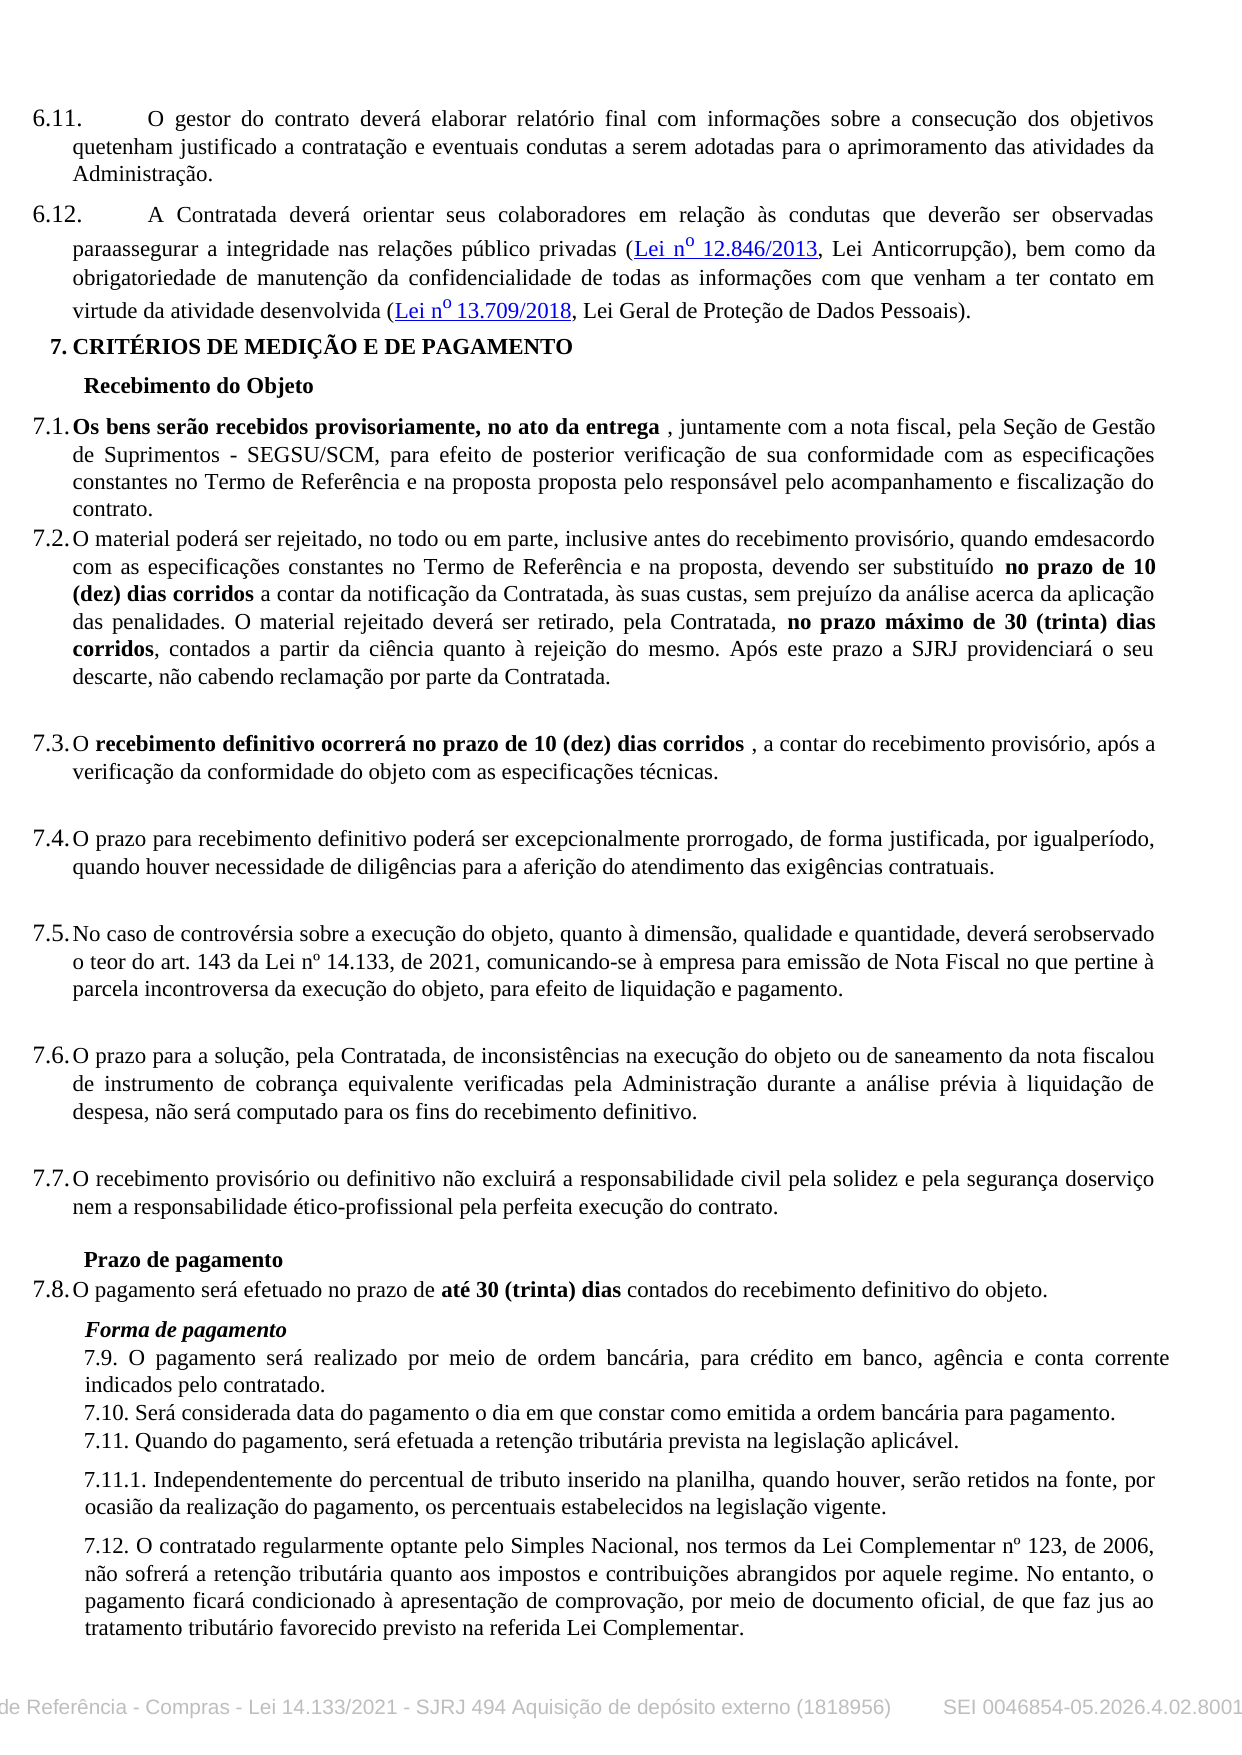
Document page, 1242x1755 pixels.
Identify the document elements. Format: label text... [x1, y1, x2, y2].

text 7.12. O contratado regularmente optante pelo Simples Nacional, nos termos da Lei Complementar nº 123, de 2006, não sofrerá a retenção tributária quanto aos impostos e contribuições abrangidos por aquele regime. No entanto, o pagamento ficará condicionado à apresentação de comprovação, por meio de documento oficial, de que faz jus ao tratamento tributário favorecido previsto na referida Lei Complementar. [83, 1532, 1156, 1641]
text Recebimento do Objeto [83, 372, 1172, 398]
text 7.11. Quando do pagamento, será efetuada a retenção tributária prevista na legislação aplicável. [83, 1427, 1156, 1453]
list O recebimento definitivo ocorrerá no prazo de 10 (dez) dias corridos , a contar do recebimento provisório, após a verificação da conformidade do objeto com as especificações técnicas. [32, 728, 1156, 784]
text 7.9. O pagamento será realizado por meio de ordem bancária, para crédito em banco, agência e conta corrente indicados pelo contratado. [83, 1344, 1172, 1398]
text 7.11.1. Independentemente do percentual de tributo inserido na planilha, quando houver, serão retidos na fonte, por ocasião da realização do pagamento, os percentuais estabelecidos na legislação vigente. [83, 1466, 1156, 1519]
list O recebimento provisório ou definitivo não excluirá a responsabilidade civil pela solidez e pela segurança doserviço nem a responsabilidade ético-profissional pela perfeita execução do contrato. [32, 1163, 1156, 1219]
list O gestor do contrato deverá elaborar relatório final com informações sobre a consecução dos objetivos quetenham justificado a contratação e eventuais condutas a serem adotadas para o aprimoramento das atividades da Administração. [32, 103, 1156, 187]
list O pagamento será efetuado no prazo de até 30 (trinta) dias contados do recebimento definitivo do objeto. [32, 1274, 1156, 1303]
text Prazo de pagamento [83, 1246, 1172, 1272]
list O prazo para recebimento definitivo poderá ser excepcionalmente prorrogado, de forma justificada, por igualperíodo, quando houver necessidade de diligências para a aferição do atendimento das exigências contratuais. [32, 823, 1156, 879]
list O prazo para a solução, pela Contratada, de inconsistências na execução do objeto ou de saneamento da nota fiscalou de instrumento de cobrança equivalente verificadas pela Administração durante a análise prévia à liquidação de despesa, não será computado para os fins do recebimento definitivo. [32, 1041, 1156, 1124]
list O material poderá ser rejeitado, no todo ou em parte, inclusive antes do recebimento provisório, quando emdesacordo com as especificações constantes no Termo de Referência e na proposta, devendo ser substituído no prazo de 10 (dez) dias corridos a contar da notificação da Contratada, às suas custas, sem prejuízo da análise acerca da aplicação das penalidades. O material rejeitado deverá ser retirado, pela Contratada, no prazo máximo de 30 (trinta) dias corridos, contados a partir da ciência quanto à rejeição do mesmo. Após este prazo a SJRJ providenciará o seu descarte, não cabendo reclamação por parte da Contratada. [32, 523, 1156, 689]
list A Contratada deverá orientar seus colaboradores em relação às condutas que deverão ser observadas paraassegurar a integridade nas relações público privadas (Lei no 12.846/2013, Lei Anticorrupção), bem como da obrigatoriedade de manutenção da confidencialidade de todas as informações com que venham a ter contato em virtude da atividade desenvolvida (Lei no 13.709/2018, Lei Geral de Proteção de Dados Pessoais). [32, 199, 1156, 325]
list CRITÉRIOS DE MEDIÇÃO E DE PAGAMENTO [50, 333, 1172, 359]
text 7.10. Será considerada data do pagamento o dia em que constar como emitida a ordem bancária para pagamento. [83, 1399, 1156, 1426]
subtitle Forma de pagamento [84, 1316, 1172, 1342]
list No caso de controvérsia sobre a execução do objeto, quanto à dimensão, qualidade e quantidade, deverá serobservado o teor do art. 143 da Lei nº 14.133, de 2021, comunicando-se à empresa para emissão de Nota Fiscal no que pertine à parcela incontroversa da execução do objeto, para efeito de liquidação e pagamento. [32, 918, 1156, 1002]
list Os bens serão recebidos provisoriamente, no ato da entrega , juntamente com a nota fiscal, pela Seção de Gestão de Suprimentos - SEGSU/SCM, para efeito de posterior verificação de sua conformidade com as especificações constantes no Termo de Referência e na proposta proposta pelo responsável pelo acompanhamento e fiscalização do contrato. [32, 411, 1156, 522]
